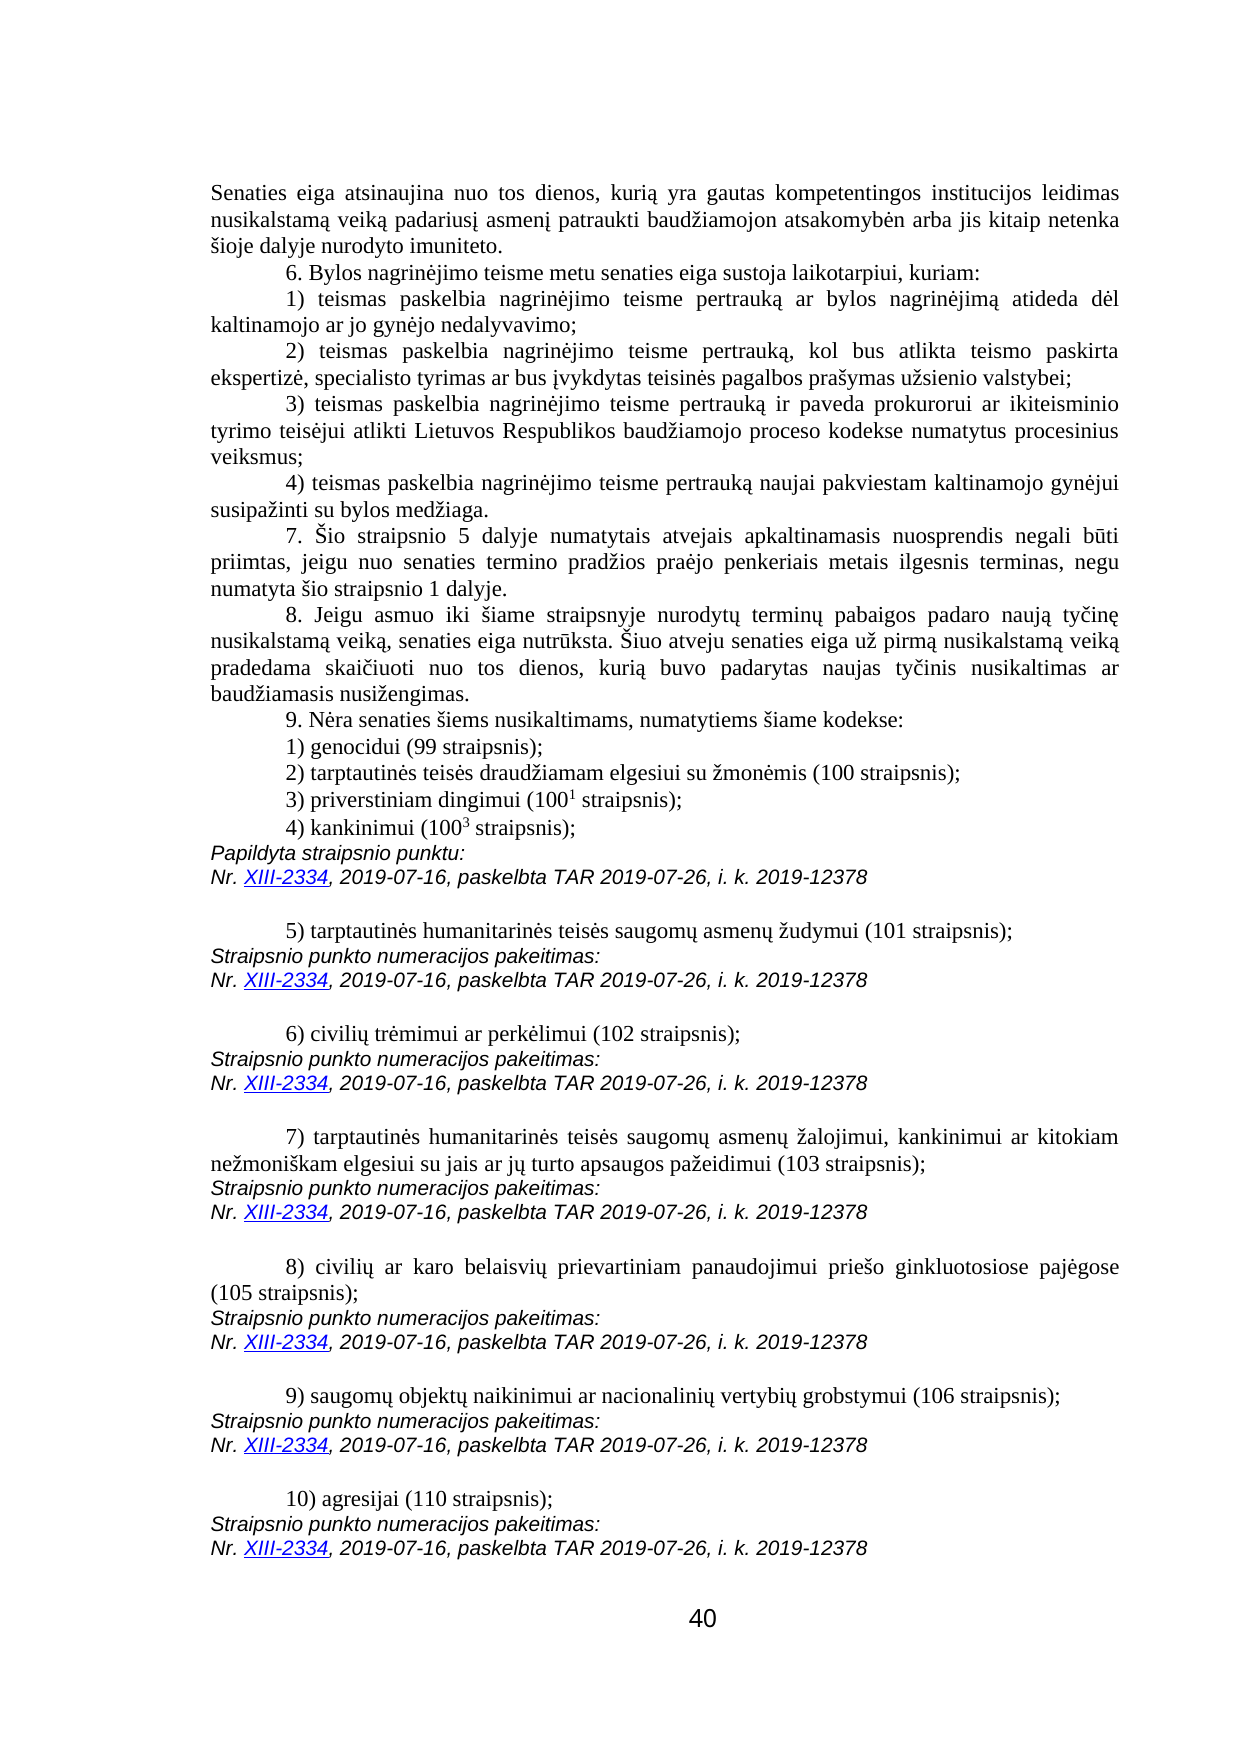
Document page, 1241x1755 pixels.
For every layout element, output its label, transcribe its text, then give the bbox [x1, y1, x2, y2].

text Straipsnio punkto numeracijos pakeitimas: [210, 1512, 1120, 1536]
text 3) priverstiniam dingimui (1001 straipsnis); [210, 786, 1120, 812]
text Straipsnio punkto numeracijos pakeitimas: [210, 1047, 1120, 1071]
text Nr. XIII-2334, 2019-07-16, paskelbta TAR 2019-07-26, i. k. 2019-12378 [210, 1071, 1120, 1095]
text Papildyta straipsnio punktu: [210, 841, 1120, 865]
text 9. Nėra senaties šiems nusikaltimams, numatytiems šiame kodekse: [210, 707, 1120, 733]
text Straipsnio punkto numeracijos pakeitimas: [210, 944, 1120, 968]
text 7. Šio straipsnio 5 dalyje numatytais atvejais apkaltinamasis nuosprendis negali būti priimtas, jeigu nuo senaties termino pradžios praėjo penkeriais metais ilgesnis terminas, negu numatyta šio straipsnio 1 dalyje. [210, 522, 1120, 601]
text 9) saugomų objektų naikinimui ar nacionalinių vertybių grobstymui (106 straipsnis); [210, 1382, 1120, 1408]
text 8) civilių ar karo belaisvių prievartiniam panaudojimui priešo ginkluotosiose pajėgose (105 straipsnis); [210, 1253, 1120, 1306]
text 7) tarptautinės humanitarinės teisės saugomų asmenų žalojimui, kankinimui ar kitokiam nežmoniškam elgesiui su jais ar jų turto apsaugos pažeidimui (103 straipsnis); [210, 1123, 1120, 1176]
text Nr. XIII-2334, 2019-07-16, paskelbta TAR 2019-07-26, i. k. 2019-12378 [210, 1536, 1120, 1559]
text 8. Jeigu asmuo iki šiame straipsnyje nurodytų terminų pabaigos padaro naują tyčinę nusikalstamą veiką, senaties eiga nutrūksta. Šiuo atveju senaties eiga už pirmą nusikalstamą veiką pradedama skaičiuoti nuo tos dienos, kurią buvo padarytas naujas tyčinis nusikaltimas ar baudžiamasis nusižengimas. [210, 601, 1120, 707]
text 1) genocidui (99 straipsnis); [210, 733, 1120, 759]
text Straipsnio punkto numeracijos pakeitimas: [210, 1306, 1120, 1329]
text 6) civilių trėmimui ar perkėlimui (102 straipsnis); [210, 1020, 1120, 1047]
text Nr. XIII-2334, 2019-07-16, paskelbta TAR 2019-07-26, i. k. 2019-12378 [210, 1432, 1120, 1456]
text Straipsnio punkto numeracijos pakeitimas: [210, 1408, 1120, 1432]
text 4) kankinimui (1003 straipsnis); [210, 812, 1120, 841]
text 5) tarptautinės humanitarinės teisės saugomų asmenų žudymui (101 straipsnis); [210, 917, 1120, 944]
text 10) agresijai (110 straipsnis); [210, 1485, 1120, 1512]
text Straipsnio punkto numeracijos pakeitimas: [210, 1176, 1120, 1200]
text 2) tarptautinės teisės draudžiamam elgesiui su žmonėmis (100 straipsnis); [210, 759, 1120, 786]
text Senaties eiga atsinaujina nuo tos dienos, kurią yra gautas kompetentingos institucijos leidimas nusikalstamą veiką padariusį asmenį patraukti baudžiamojon atsakomybėn arba jis kitaip netenka šioje dalyje nurodyto imuniteto. [210, 179, 1120, 258]
text 6. Bylos nagrinėjimo teisme metu senaties eiga sustoja laikotarpiui, kuriam: [210, 258, 1120, 285]
text 2) teismas paskelbia nagrinėjimo teisme pertrauką, kol bus atlikta teismo paskirta ekspertizė, specialisto tyrimas ar bus įvykdytas teisinės pagalbos prašymas užsienio valstybei; [210, 338, 1120, 390]
text Nr. XIII-2334, 2019-07-16, paskelbta TAR 2019-07-26, i. k. 2019-12378 [210, 1200, 1120, 1224]
text Nr. XIII-2334, 2019-07-16, paskelbta TAR 2019-07-26, i. k. 2019-12378 [210, 968, 1120, 992]
text 1) teismas paskelbia nagrinėjimo teisme pertrauką ar bylos nagrinėjimą atideda dėl kaltinamojo ar jo gynėjo nedalyvavimo; [210, 285, 1120, 338]
text 3) teismas paskelbia nagrinėjimo teisme pertrauką ir paveda prokurorui ar ikiteisminio tyrimo teisėjui atlikti Lietuvos Respublikos baudžiamojo proceso kodekse numatytus procesinius veiksmus; [210, 390, 1120, 469]
text Nr. XIII-2334, 2019-07-16, paskelbta TAR 2019-07-26, i. k. 2019-12378 [210, 865, 1120, 889]
text 4) teismas paskelbia nagrinėjimo teisme pertrauką naujai pakviestam kaltinamojo gynėjui susipažinti su bylos medžiaga. [210, 469, 1120, 522]
text Nr. XIII-2334, 2019-07-16, paskelbta TAR 2019-07-26, i. k. 2019-12378 [210, 1329, 1120, 1353]
